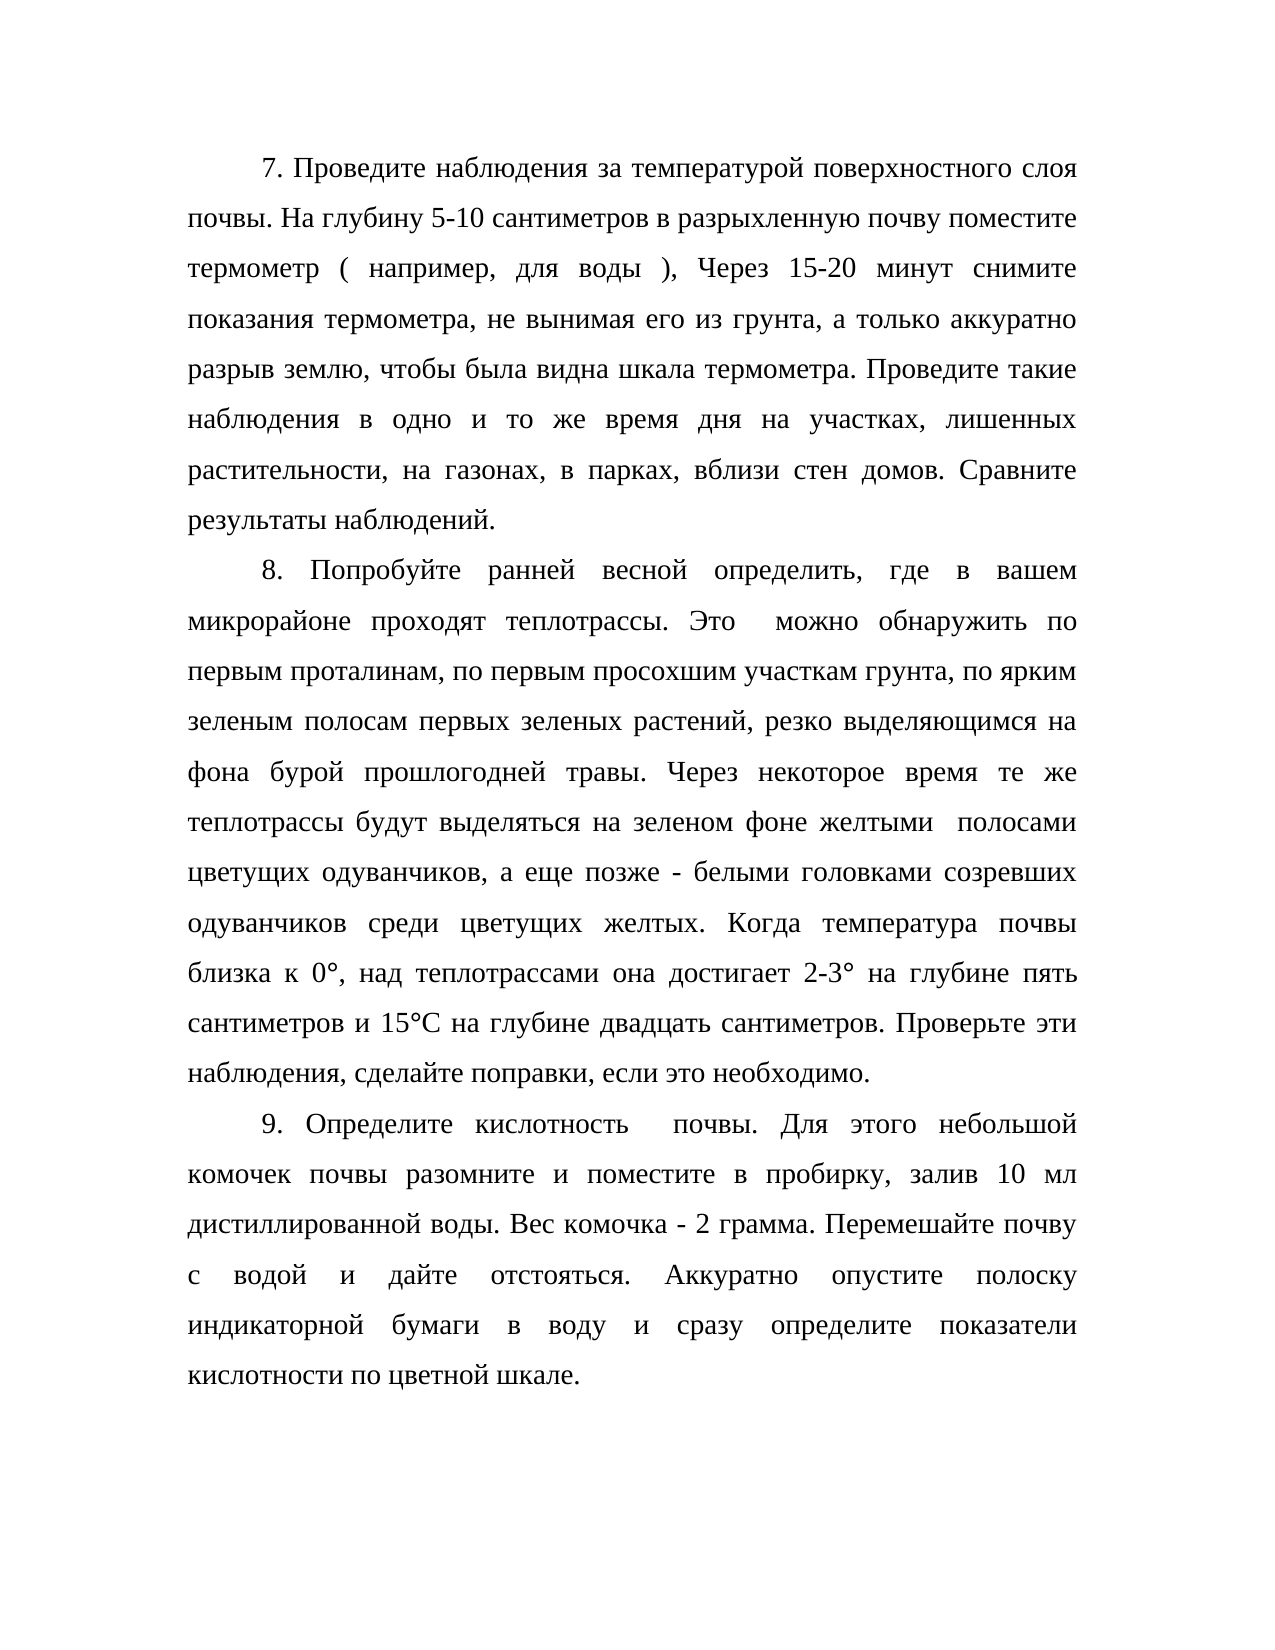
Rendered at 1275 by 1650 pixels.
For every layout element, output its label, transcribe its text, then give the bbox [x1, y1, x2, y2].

text 7. Проведите наблюдения за температурой поверхностного слоя почвы. На глубину 5-10 сантиметров в разрыхленную почву поместите термометр ( например, для воды ), Через 15-20 минут снимите показания термометра, не вынимая его из грунта, а только аккуратно разрыв землю, чтобы была видна шкала термометра. Проведите такие наблюдения в одно и то же время дня на участках, лишенных растительности, на газонах, в парках, вблизи стен домов. Сравните результаты наблюдений. [187, 150, 1078, 536]
text 9. Определите кислотность почвы. Для этого небольшой комочек почвы разомните и поместите в пробирку, залив 10 мл дистиллированной воды. Вес комочка - 2 грамма. Перемешайте почву с водой и дайте отстояться. Аккуратно опустите полоску индикаторной бумаги в воду и сразу определите показатели кислотности по цветной шкале. [187, 1106, 1078, 1391]
text 8. Попробуйте ранней весной определить, где в вашем микрорайоне проходят теплотрассы. Это можно обнаружить по первым проталинам, по первым просохшим участкам грунта, по ярким зеленым полосам первых зеленых растений, резко выделяющимся на фона бурой прошлогодней травы. Через некоторое время те же теплотрассы будут выделяться на зеленом фоне желтыми полосами цветущих одуванчиков, а еще позже - белыми головками созревших одуванчиков среди цветущих желтых. Когда температура почвы близка к 0°, над теплотрассами она достигает 2-3° на глубине пять сантиметров и 15°С на глубине двадцать сантиметров. Проверьте эти наблюдения, сделайте поправки, если это необходимо. [187, 552, 1078, 1089]
